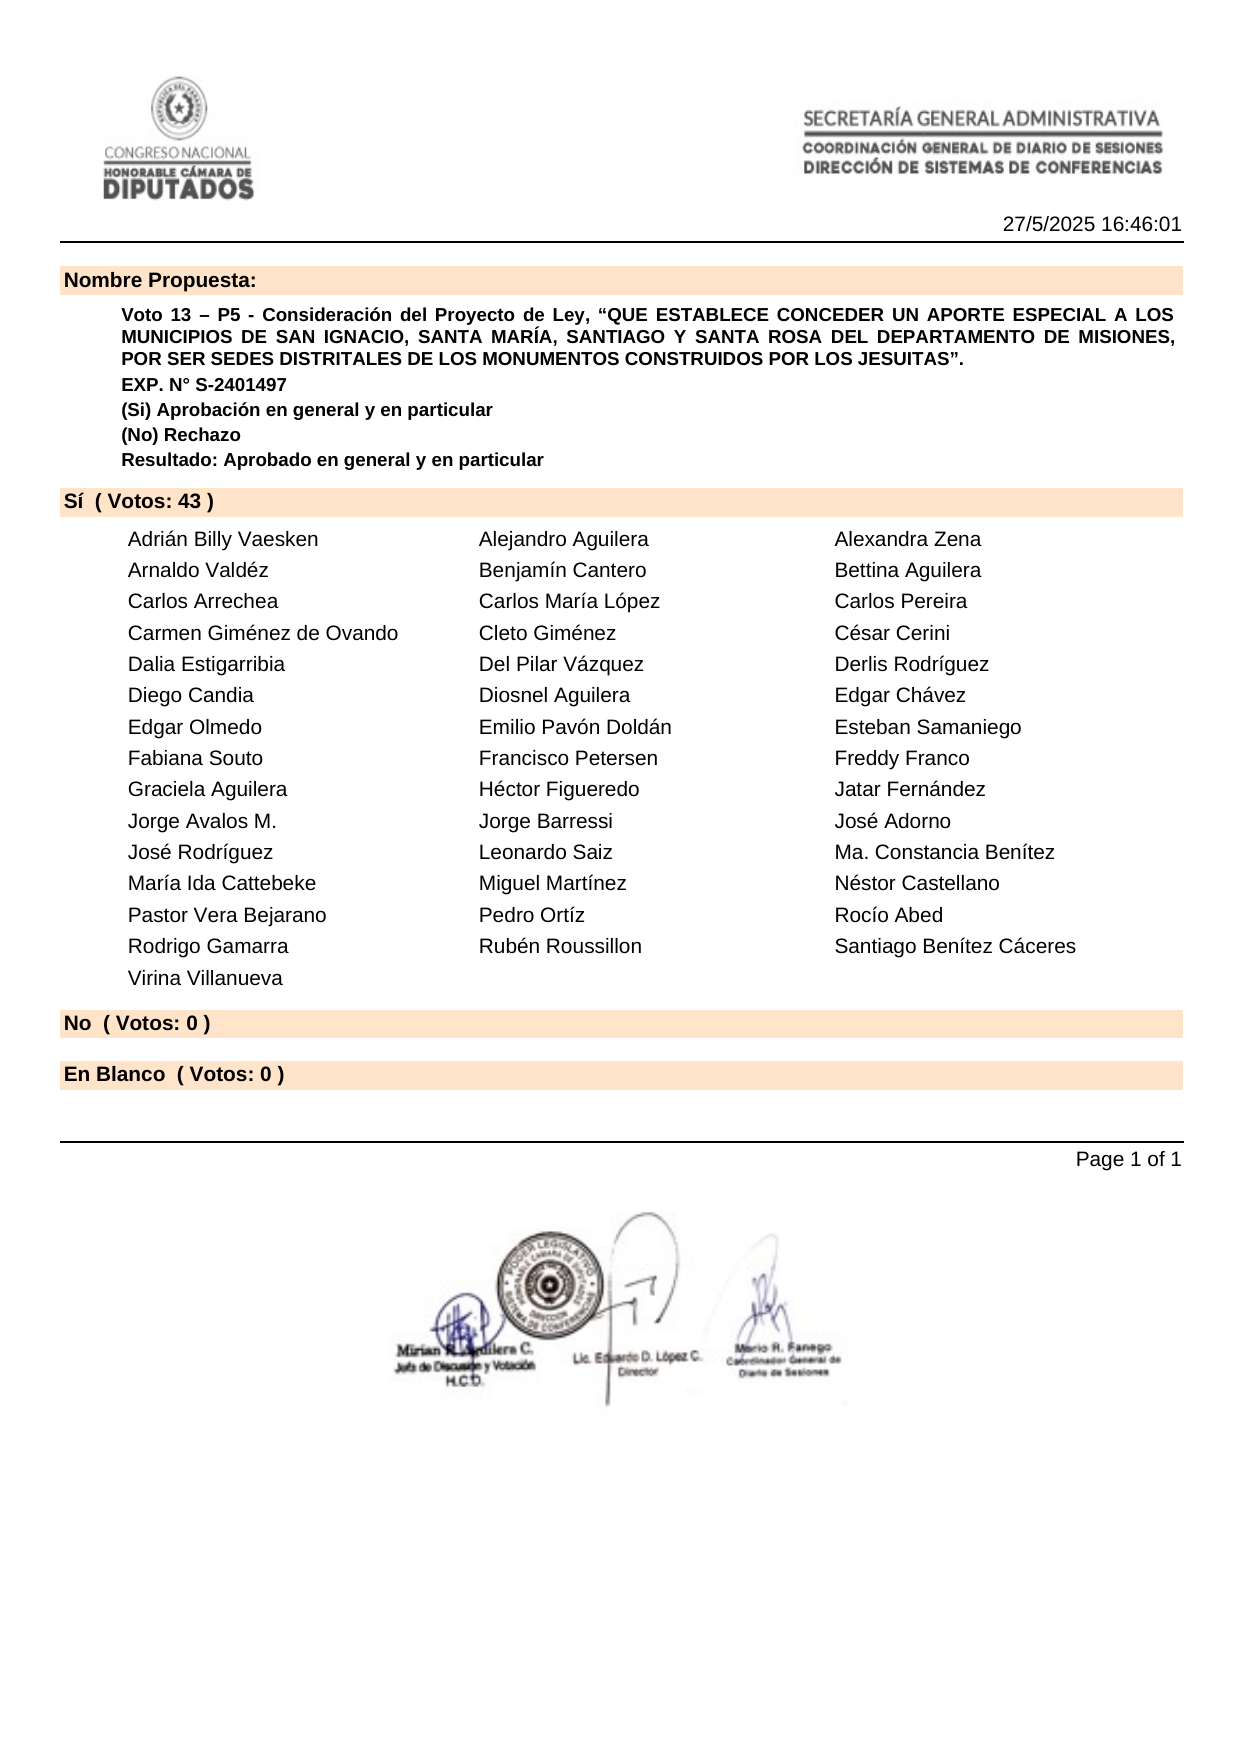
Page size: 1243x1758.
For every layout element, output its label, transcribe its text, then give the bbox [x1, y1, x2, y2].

table_cell [125, 993, 462, 1010]
table_header 27/5/2025 16:46:01 [649, 207, 1183, 241]
table_cell [815, 525, 831, 1010]
table_cell [118, 471, 1178, 488]
table_cell [831, 961, 1168, 1010]
table_cell [462, 525, 476, 1010]
table_cell [60, 301, 118, 488]
table_cell Edgar Chávez [831, 682, 1168, 711]
table_cell Esteban Samaniego [831, 713, 1168, 742]
table_cell Nombre Propuesta: [60, 266, 1183, 295]
table_cell [1184, 619, 1189, 648]
table_cell [1184, 1038, 1189, 1061]
table_cell Page 1 of 1 [827, 1145, 1183, 1180]
table_cell [60, 1113, 124, 1141]
table_cell Emilio Pavón Doldán [476, 713, 815, 742]
table_cell Derlis Rodríguez [831, 651, 1168, 679]
table_cell María Ida Cattebeke [125, 870, 462, 899]
table_cell Voto 13 – P5 - Consideración del Proyecto de Ley, “QUE ESTABLECE CONCEDER UN APORTE ESPECIAL A LOS MUNICIPIOS DE SAN IGNACIO, SANTA MARÍA, SANTIAGO Y SANTA ROSA DEL DEPARTAMENTO DE MISIONES, POR SER SEDES DISTRITALES DE LOS MONUMENTOS CONSTRUIDOS POR LOS JESUITAS”. EXP. N° S-2401497 (Si) Aprobación en general y en particular (No) Rechazo Resultado: Aprobado en general y en particular [118, 301, 1178, 471]
table_cell [60, 1038, 1183, 1061]
table_cell [1184, 1010, 1189, 1038]
table_cell Virina Villanueva [125, 964, 462, 993]
table_cell [1184, 588, 1189, 616]
table_cell [1184, 651, 1189, 679]
table_cell Néstor Castellano [831, 870, 1168, 899]
table_cell Santiago Benítez Cáceres [831, 933, 1168, 961]
table_cell [60, 1145, 827, 1180]
table_cell Del Pilar Vázquez [476, 651, 815, 679]
table_header [60, 207, 649, 241]
table_cell José Adorno [831, 808, 1168, 836]
table_cell Diosnel Aguilera [476, 682, 815, 711]
table_cell Jorge Avalos M. [125, 808, 462, 836]
table_cell [815, 1113, 831, 1141]
table_cell [1168, 1113, 1183, 1141]
table_cell [1184, 745, 1189, 773]
table_cell Diego Candia [125, 682, 462, 711]
table_cell [1184, 245, 1189, 266]
table_cell Héctor Figueredo [476, 776, 815, 804]
table_cell [1184, 776, 1189, 804]
table_cell [476, 1113, 815, 1141]
table_cell [1184, 488, 1189, 517]
table_cell [60, 517, 1183, 525]
table_cell [1168, 525, 1183, 1010]
table_cell [60, 1090, 1183, 1112]
table_cell Miguel Martínez [476, 870, 815, 899]
table_cell No ( Votos: 0 ) [60, 1010, 1183, 1038]
table_cell [60, 295, 1183, 301]
table_cell [60, 245, 1183, 266]
table_cell [476, 961, 815, 1010]
table_cell Ma. Constancia Benítez [831, 839, 1168, 867]
table_cell Pedro Ortíz [476, 901, 815, 930]
table_cell Carmen Giménez de Ovando [125, 619, 462, 648]
table_header [1184, 207, 1189, 241]
table_cell [1184, 266, 1189, 295]
table_cell Cleto Giménez [476, 619, 815, 648]
table_cell [1184, 964, 1189, 993]
table_cell Rodrigo Gamarra [125, 933, 462, 961]
table_cell [1184, 1061, 1189, 1090]
table_cell [1184, 839, 1189, 867]
table_cell Arnaldo Valdéz [125, 557, 462, 585]
table_cell Edgar Olmedo [125, 713, 462, 742]
table_cell Jatar Fernández [831, 776, 1168, 804]
table_cell José Rodríguez [125, 839, 462, 867]
table_cell Carlos Arrechea [125, 588, 462, 616]
table_cell Adrián Billy Vaesken [125, 525, 462, 554]
table_cell Leonardo Saiz [476, 839, 815, 867]
table_cell Graciela Aguilera [125, 776, 462, 804]
table_cell Rubén Roussillon [476, 933, 815, 961]
table_cell [1184, 557, 1189, 585]
table_cell [1184, 808, 1189, 836]
table_cell Freddy Franco [831, 745, 1168, 773]
table_cell Bettina Aguilera [831, 557, 1168, 585]
table_cell [1178, 301, 1189, 488]
table_cell [60, 525, 124, 1010]
table_cell Francisco Petersen [476, 745, 815, 773]
table_cell [462, 1113, 476, 1141]
table_cell [1184, 517, 1189, 525]
table_cell [1184, 993, 1189, 1010]
table_cell [1184, 682, 1189, 711]
table_cell [125, 1113, 462, 1141]
table_cell [831, 1113, 1168, 1141]
table_cell Alejandro Aguilera [476, 525, 815, 554]
table_cell Benjamín Cantero [476, 557, 815, 585]
table_cell [1184, 870, 1189, 899]
table_cell [1184, 1145, 1189, 1180]
table_cell En Blanco ( Votos: 0 ) [60, 1061, 1183, 1090]
table_cell Fabiana Souto [125, 745, 462, 773]
table_cell [1184, 901, 1189, 930]
table_cell [1184, 933, 1189, 961]
table_cell Carlos Pereira [831, 588, 1168, 616]
table_cell Sí ( Votos: 43 ) [60, 488, 1183, 517]
table_cell Rocío Abed [831, 901, 1168, 930]
table_cell Carlos María López [476, 588, 815, 616]
table_cell [1184, 1113, 1189, 1141]
table_cell [1184, 713, 1189, 742]
table_cell [1184, 1090, 1189, 1112]
table_cell Jorge Barressi [476, 808, 815, 836]
table_cell César Cerini [831, 619, 1168, 648]
table_cell Alexandra Zena [831, 525, 1168, 554]
table_cell Pastor Vera Bejarano [125, 901, 462, 930]
table_cell [1184, 525, 1189, 554]
table_cell Dalia Estigarribia [125, 651, 462, 679]
